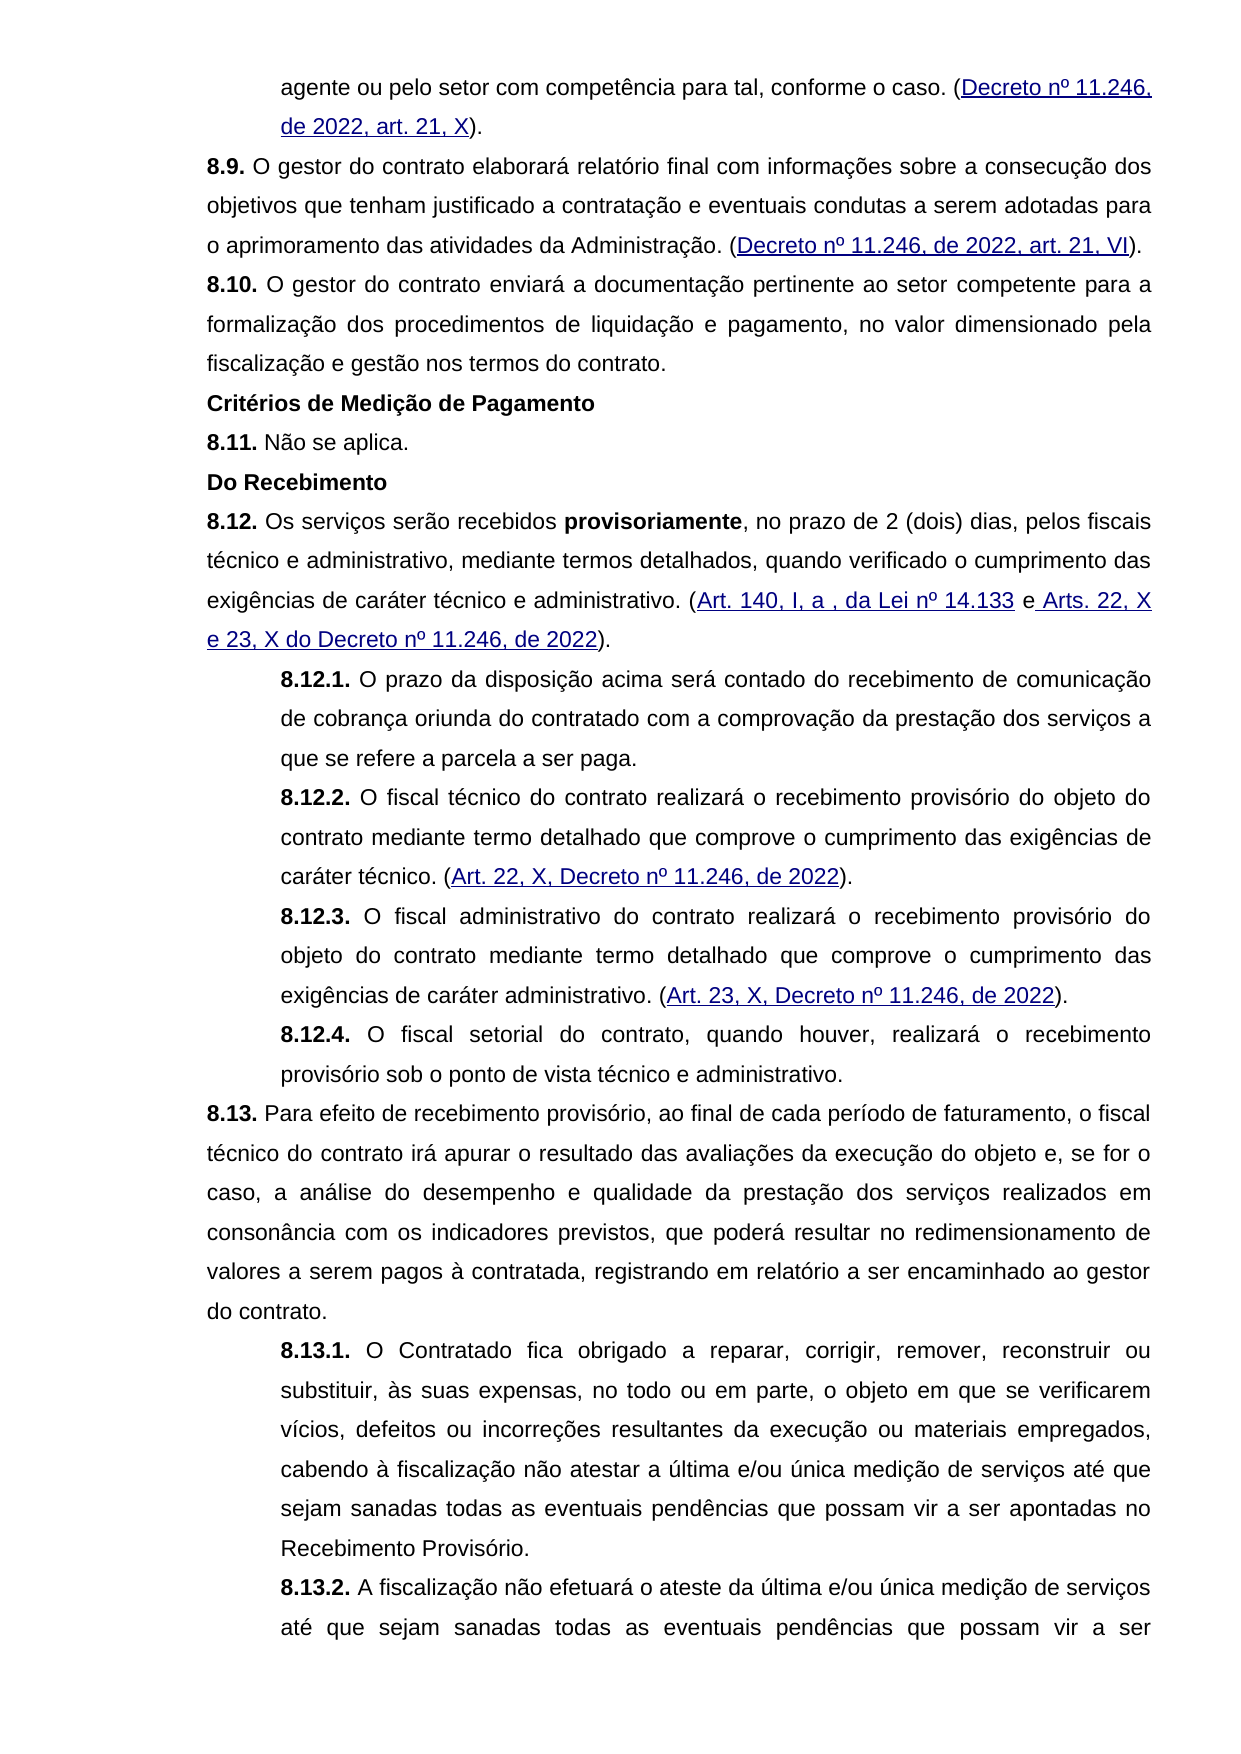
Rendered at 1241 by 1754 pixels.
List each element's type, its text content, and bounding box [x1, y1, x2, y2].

text 8.12.2. O fiscal técnico do contrato realizará o recebimento provisório do objeto do contrato mediante termo detalhado que comprove o cumprimento das exigências de caráter técnico. (Art. 22, X, Decreto nº 11.246, de 2022). [280, 784, 1152, 890]
text 8.13.1. O Contratado fica obrigado a reparar, corrigir, remover, reconstruir ou substituir, às suas expensas, no todo ou em parte, o objeto em que se verificarem vícios, defeitos ou incorreções resultantes da execução ou materiais empregados, cabendo à fiscalização não atestar a última e/ou única medição de serviços até que sejam sanadas todas as eventuais pendências que possam vir a ser apontadas no Recebimento Provisório. [280, 1337, 1152, 1561]
text 8.12.4. O fiscal setorial do contrato, quando houver, realizará o recebimento provisório sob o ponto de vista técnico e administrativo. [280, 1021, 1152, 1087]
text 8.12. Os serviços serão recebidos provisoriamente, no prazo de 2 (dois) dias, pelos fiscais técnico e administrativo, mediante termos detalhados, quando verificado o cumprimento das exigências de caráter técnico e administrativo. (Art. 140, I, a , da Lei nº 14.133 e Arts. 22, X e 23, X do Decreto nº 11.246, de 2022). [207, 508, 1152, 653]
text 8.13. Para efeito de recebimento provisório, ao final de cada período de faturamento, o fiscal técnico do contrato irá apurar o resultado das avaliações da execução do objeto e, se for o caso, a análise do desempenho e qualidade da prestação dos serviços realizados em consonância com os indicadores previstos, que poderá resultar no redimensionamento de valores a serem pagos à contratada, registrando em relatório a ser encaminhado ao gestor do contrato. [207, 1100, 1152, 1324]
text agente ou pelo setor com competência para tal, conforme o caso. (Decreto nº 11.246, de 2022, art. 21, X). [280, 74, 1152, 139]
text 8.12.3. O fiscal administrativo do contrato realizará o recebimento provisório do objeto do contrato mediante termo detalhado que comprove o cumprimento das exigências de caráter administrativo. (Art. 23, X, Decreto nº 11.246, de 2022). [280, 903, 1152, 1008]
text Critérios de Medição de Pagamento [207, 389, 1152, 416]
text Do Recebimento [207, 468, 1152, 495]
text 8.13.2. A fiscalização não efetuará o ateste da última e/ou única medição de serviços até que sejam sanadas todas as eventuais pendências que possam vir a ser [280, 1574, 1152, 1640]
text 8.10. O gestor do contrato enviará a documentação pertinente ao setor competente para a formalização dos procedimentos de liquidação e pagamento, no valor dimensionado pela fiscalização e gestão nos termos do contrato. [207, 271, 1152, 376]
text 8.11. Não se aplica. [207, 429, 1152, 455]
text 8.12.1. O prazo da disposição acima será contado do recebimento de comunicação de cobrança oriunda do contratado com a comprovação da prestação dos serviços a que se refere a parcela a ser paga. [280, 666, 1152, 771]
text 8.9. O gestor do contrato elaborará relatório final com informações sobre a consecução dos objetivos que tenham justificado a contratação e eventuais condutas a serem adotadas para o aprimoramento das atividades da Administração. (Decreto nº 11.246, de 2022, art. 21, VI). [207, 153, 1152, 258]
